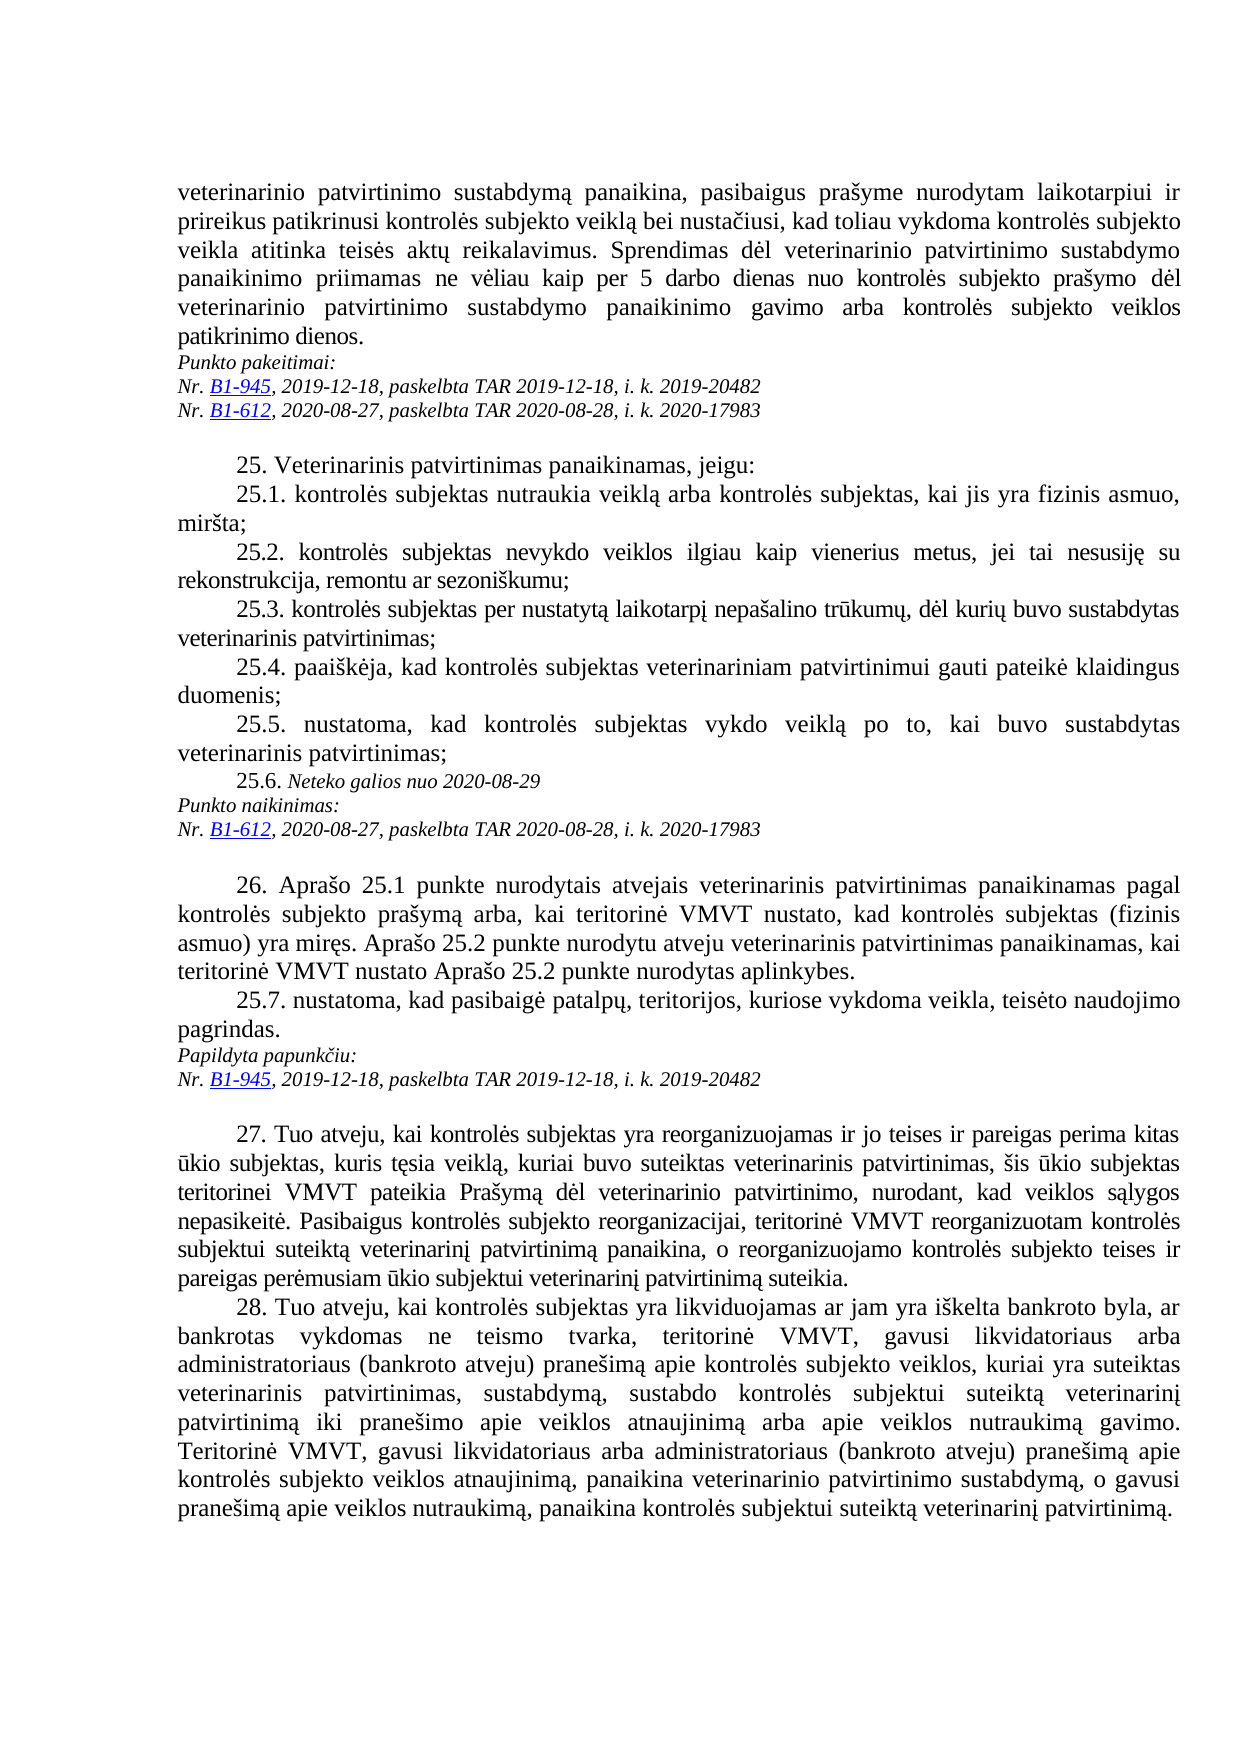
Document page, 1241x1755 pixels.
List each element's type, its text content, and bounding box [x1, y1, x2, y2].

text 25.1. kontrolės subjektas nutraukia veiklą arba kontrolės subjektas, kai jis yra fizinis asmuo, miršta; [177, 479, 1181, 537]
text 25.4. paaiškėja, kad kontrolės subjektas veterinariniam patvirtinimui gauti pateikė klaidingus duomenis; [177, 652, 1181, 709]
text Punkto naikinimas: [177, 793, 1181, 817]
text 25.5. nustatoma, kad kontrolės subjektas vykdo veiklą po to, kai buvo sustabdytas veterinarinis patvirtinimas; [177, 709, 1181, 767]
text Nr. B1-945, 2019-12-18, paskelbta TAR 2019-12-18, i. k. 2019-20482 [177, 1067, 1181, 1091]
text 25.2. kontrolės subjektas nevykdo veiklos ilgiau kaip vienerius metus, jei tai nesusiję su rekonstrukcija, remontu ar sezoniškumu; [177, 537, 1181, 594]
text veterinarinio patvirtinimo sustabdymą panaikina, pasibaigus prašyme nurodytam laikotarpiui ir prireikus patikrinusi kontrolės subjekto veiklą bei nustačiusi, kad toliau vykdoma kontrolės subjekto veikla atitinka teisės aktų reikalavimus. Sprendimas dėl veterinarinio patvirtinimo sustabdymo panaikinimo priimamas ne vėliau kaip per 5 darbo dienas nuo kontrolės subjekto prašymo dėl veterinarinio patvirtinimo sustabdymo panaikinimo gavimo arba kontrolės subjekto veiklos patikrinimo dienos. [177, 177, 1181, 350]
text 25.6. Neteko galios nuo 2020-08-29 [177, 767, 1181, 793]
text Nr. B1-945, 2019-12-18, paskelbta TAR 2019-12-18, i. k. 2019-20482 [177, 374, 1181, 398]
text 25.7. nustatoma, kad pasibaigė patalpų, teritorijos, kuriose vykdoma veikla, teisėto naudojimo pagrindas. [177, 985, 1181, 1043]
text 25.3. kontrolės subjektas per nustatytą laikotarpį nepašalino trūkumų, dėl kurių buvo sustabdytas veterinarinis patvirtinimas; [177, 594, 1181, 652]
text 25. Veterinarinis patvirtinimas panaikinamas, jeigu: [177, 451, 1181, 479]
text 28. Tuo atveju, kai kontrolės subjektas yra likviduojamas ar jam yra iškelta bankroto byla, ar bankrotas vykdomas ne teismo tvarka, teritorinė VMVT, gavusi likvidatoriaus arba administratoriaus (bankroto atveju) pranešimą apie kontrolės subjekto veiklos, kuriai yra suteiktas veterinarinis patvirtinimas, sustabdymą, sustabdo kontrolės subjektui suteiktą veterinarinį patvirtinimą iki pranešimo apie veiklos atnaujinimą arba apie veiklos nutraukimą gavimo. Teritorinė VMVT, gavusi likvidatoriaus arba administratoriaus (bankroto atveju) pranešimą apie kontrolės subjekto veiklos atnaujinimą, panaikina veterinarinio patvirtinimo sustabdymą, o gavusi pranešimą apie veiklos nutraukimą, panaikina kontrolės subjektui suteiktą veterinarinį patvirtinimą. [177, 1292, 1181, 1522]
text Papildyta papunkčiu: [177, 1043, 1181, 1067]
text Nr. B1-612, 2020-08-27, paskelbta TAR 2020-08-28, i. k. 2020-17983 [177, 398, 1181, 422]
text Nr. B1-612, 2020-08-27, paskelbta TAR 2020-08-28, i. k. 2020-17983 [177, 817, 1181, 841]
text Punkto pakeitimai: [177, 350, 1181, 374]
text 27. Tuo atveju, kai kontrolės subjektas yra reorganizuojamas ir jo teises ir pareigas perima kitas ūkio subjektas, kuris tęsia veiklą, kuriai buvo suteiktas veterinarinis patvirtinimas, šis ūkio subjektas teritorinei VMVT pateikia Prašymą dėl veterinarinio patvirtinimo, nurodant, kad veiklos sąlygos nepasikeitė. Pasibaigus kontrolės subjekto reorganizacijai, teritorinė VMVT reorganizuotam kontrolės subjektui suteiktą veterinarinį patvirtinimą panaikina, o reorganizuojamo kontrolės subjekto teises ir pareigas perėmusiam ūkio subjektui veterinarinį patvirtinimą suteikia. [177, 1119, 1181, 1292]
text 26. Aprašo 25.1 punkte nurodytais atvejais veterinarinis patvirtinimas panaikinamas pagal kontrolės subjekto prašymą arba, kai teritorinė VMVT nustato, kad kontrolės subjektas (fizinis asmuo) yra miręs. Aprašo 25.2 punkte nurodytu atveju veterinarinis patvirtinimas panaikinamas, kai teritorinė VMVT nustato Aprašo 25.2 punkte nurodytas aplinkybes. [177, 870, 1181, 985]
